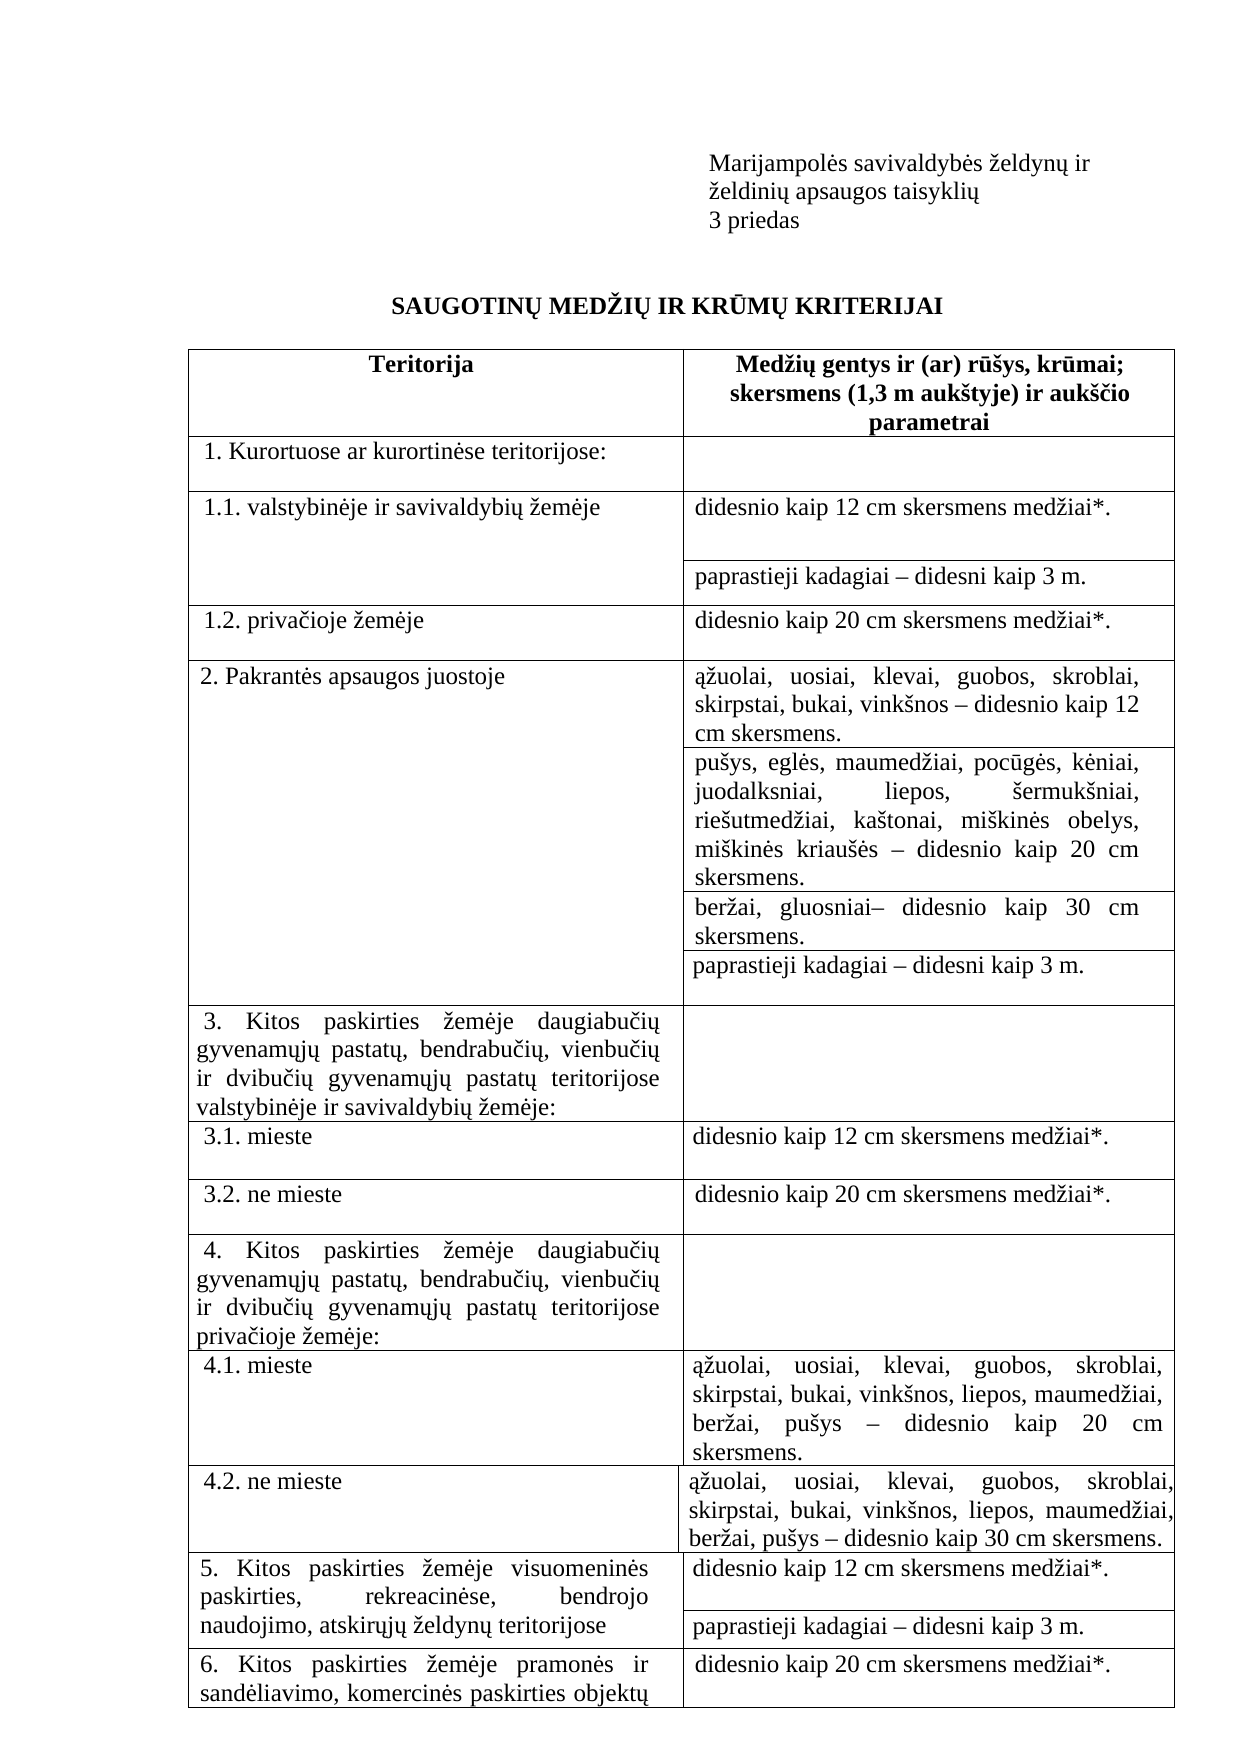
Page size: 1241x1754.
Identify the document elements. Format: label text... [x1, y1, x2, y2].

table_cell ąžuolai, uosiai, klevai, guobos, skroblai, skirpstai, bukai, vinkšnos, liepos, maumedžiai, beržai, pušys – didesnio kaip 30 cm skersmens. [679, 1466, 1174, 1552]
table_cell [684, 1235, 1174, 1350]
table_cell paprastieji kadagiai – didesni kaip 3 m. [684, 1611, 1174, 1648]
table_cell 3. Kitos paskirties žemėje daugiabučių gyvenamųjų pastatų, bendrabučių, vienbučių ir dvibučių gyvenamųjų pastatų teritorijose valstybinėje ir savivaldybių žemėje: [189, 1006, 683, 1121]
text želdinių apsaugos taisyklių [709, 176, 1181, 205]
table_cell didesnio kaip 12 cm skersmens medžiai*. [684, 1122, 1174, 1179]
table_cell [684, 437, 1174, 491]
text SAUGOTINŲ MEDŽIŲ IR KRŪMŲ KRITERIJAI [177, 291, 1158, 320]
table_cell beržai, gluosniai– didesnio kaip 30 cm skersmens. [684, 892, 1174, 950]
table_cell 1. Kurortuose ar kurortinėse teritorijose: [189, 437, 683, 491]
table_cell 4. Kitos paskirties žemėje daugiabučių gyvenamųjų pastatų, bendrabučių, vienbučių ir dvibučių gyvenamųjų pastatų teritorijose privačioje žemėje: [189, 1235, 683, 1350]
table_cell 3.2. ne mieste [189, 1180, 683, 1234]
table_cell didesnio kaip 12 cm skersmens medžiai*. [684, 1553, 1174, 1610]
table_cell 4.1. mieste [189, 1351, 683, 1465]
table_cell 5. Kitos paskirties žemėje visuomeninės paskirties, rekreacinėse, bendrojo naudojimo, atskirųjų želdynų teritorijose [189, 1553, 683, 1648]
table_cell 1.2. privačioje žemėje [189, 606, 683, 660]
table_cell 3.1. mieste [189, 1122, 683, 1179]
table_cell 4.2. ne mieste [189, 1466, 678, 1552]
text 3 priedas [709, 205, 1181, 234]
table_cell ąžuolai, uosiai, klevai, guobos, skroblai, skirpstai, bukai, vinkšnos, liepos, maumedžiai, beržai, pušys – didesnio kaip 20 cm skersmens. [684, 1351, 1174, 1465]
table_header Teritorija [189, 350, 683, 436]
table_cell pušys, eglės, maumedžiai, pocūgės, kėniai, juodalksniai, liepos, šermukšniai, riešutmedžiai, kaštonai, miškinės obelys, miškinės kriaušės – didesnio kaip 20 cm skersmens. [684, 748, 1174, 891]
table_cell ąžuolai, uosiai, klevai, guobos, skroblai, skirpstai, bukai, vinkšnos – didesnio kaip 12 cm skersmens. [684, 661, 1174, 747]
table_cell didesnio kaip 20 cm skersmens medžiai*. [684, 1180, 1174, 1234]
table_cell didesnio kaip 20 cm skersmens medžiai*. [684, 1649, 1174, 1706]
text Marijampolės savivaldybės želdynų ir [709, 148, 1181, 176]
table_cell paprastieji kadagiai – didesni kaip 3 m. [684, 951, 1174, 1005]
table_cell 2. Pakrantės apsaugos juostoje [189, 661, 683, 1005]
table_cell 1.1. valstybinėje ir savivaldybių žemėje [189, 492, 683, 605]
table_cell [684, 1006, 1174, 1121]
table_cell didesnio kaip 12 cm skersmens medžiai*. [684, 492, 1174, 560]
table_cell didesnio kaip 20 cm skersmens medžiai*. [684, 606, 1174, 660]
table_header Medžių gentys ir (ar) rūšys, krūmai; skersmens (1,3 m aukštyje) ir aukščio parametrai [684, 350, 1174, 436]
table_cell 6. Kitos paskirties žemėje pramonės ir sandėliavimo, komercinės paskirties objektų [189, 1649, 683, 1706]
table_cell paprastieji kadagiai – didesni kaip 3 m. [684, 561, 1174, 605]
